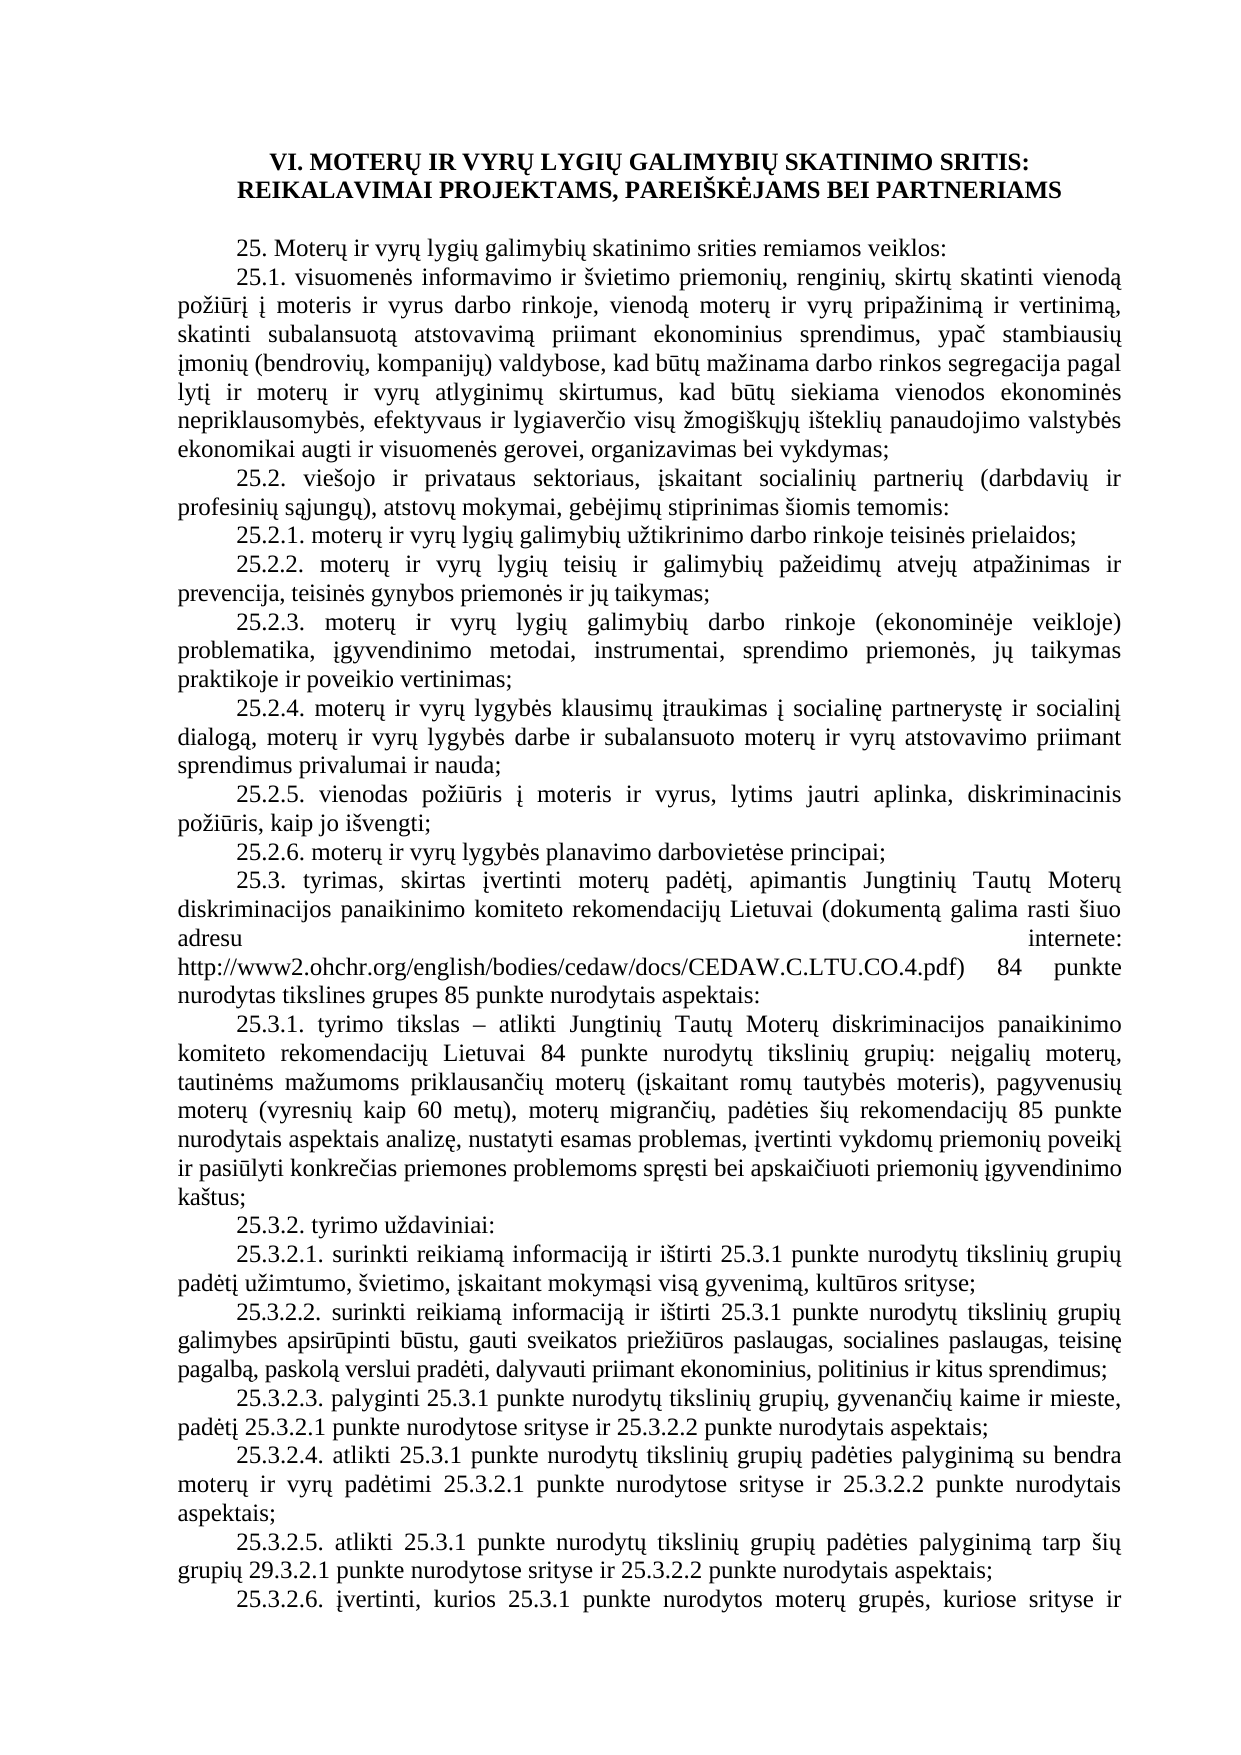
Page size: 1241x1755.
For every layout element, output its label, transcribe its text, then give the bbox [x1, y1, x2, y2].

text 25.3.2.1. surinkti reikiamą informaciją ir ištirti 25.3.1 punkte nurodytų tikslinių grupių padėtį užimtumo, švietimo, įskaitant mokymąsi visą gyvenimą, kultūros srityse; [177, 1239, 1122, 1297]
text 25.3.2.2. surinkti reikiamą informaciją ir ištirti 25.3.1 punkte nurodytų tikslinių grupių galimybes apsirūpinti būstu, gauti sveikatos priežiūros paslaugas, socialines paslaugas, teisinę pagalbą, paskolą verslui pradėti, dalyvauti priimant ekonominius, politinius ir kitus sprendimus; [177, 1297, 1122, 1383]
text REIKALAVIMAI PROJEKTAMS, PAREIŠKĖJAMS BEI PARTNERIAMS [177, 176, 1122, 204]
text 25.1. visuomenės informavimo ir švietimo priemonių, renginių, skirtų skatinti vienodą požiūrį į moteris ir vyrus darbo rinkoje, vienodą moterų ir vyrų pripažinimą ir vertinimą, skatinti subalansuotą atstovavimą priimant ekonominius sprendimus, ypač stambiausių įmonių (bendrovių, kompanijų) valdybose, kad būtų mažinama darbo rinkos segregacija pagal lytį ir moterų ir vyrų atlyginimų skirtumus, kad būtų siekiama vienodos ekonominės nepriklausomybės, efektyvaus ir lygiaverčio visų žmogiškųjų išteklių panaudojimo valstybės ekonomikai augti ir visuomenės gerovei, organizavimas bei vykdymas; [177, 262, 1122, 463]
text 25.3.1. tyrimo tikslas – atlikti Jungtinių Tautų Moterų diskriminacijos panaikinimo komiteto rekomendacijų Lietuvai 84 punkte nurodytų tikslinių grupių: neįgalių moterų, tautinėms mažumoms priklausančių moterų (įskaitant romų tautybės moteris), pagyvenusių moterų (vyresnių kaip 60 metų), moterų migrančių, padėties šių rekomendacijų 85 punkte nurodytais aspektais analizę, nustatyti esamas problemas, įvertinti vykdomų priemonių poveikį ir pasiūlyti konkrečias priemones problemoms spręsti bei apskaičiuoti priemonių įgyvendinimo kaštus; [177, 1009, 1122, 1211]
text 25.2.1. moterų ir vyrų lygių galimybių užtikrinimo darbo rinkoje teisinės prielaidos; [177, 521, 1122, 549]
text 25.2. viešojo ir privataus sektoriaus, įskaitant socialinių partnerių (darbdavių ir profesinių sąjungų), atstovų mokymai, gebėjimų stiprinimas šiomis temomis: [177, 463, 1122, 521]
text 25.3.2.6. įvertinti, kurios 25.3.1 punkte nurodytos moterų grupės, kuriose srityse ir [177, 1584, 1122, 1613]
text 25.3. tyrimas, skirtas įvertinti moterų padėtį, apimantis Jungtinių Tautų Moterų diskriminacijos panaikinimo komiteto rekomendacijų Lietuvai (dokumentą galima rasti šiuo adresu internete: http://www2.ohchr.org/english/bodies/cedaw/docs/CEDAW.C.LTU.CO.4.pdf) 84 punkte nurodytas tikslines grupes 85 punkte nurodytais aspektais: [177, 866, 1122, 1009]
text 25.3.2. tyrimo uždaviniai: [177, 1211, 1122, 1239]
text 25.3.2.3. palyginti 25.3.1 punkte nurodytų tikslinių grupių, gyvenančių kaime ir mieste, padėtį 25.3.2.1 punkte nurodytose srityse ir 25.3.2.2 punkte nurodytais aspektais; [177, 1383, 1122, 1441]
text 25.3.2.5. atlikti 25.3.1 punkte nurodytų tikslinių grupių padėties palyginimą tarp šių grupių 29.3.2.1 punkte nurodytose srityse ir 25.3.2.2 punkte nurodytais aspektais; [177, 1527, 1122, 1584]
text 25.2.2. moterų ir vyrų lygių teisių ir galimybių pažeidimų atvejų atpažinimas ir prevencija, teisinės gynybos priemonės ir jų taikymas; [177, 549, 1122, 607]
text 25.2.5. vienodas požiūris į moteris ir vyrus, lytims jautri aplinka, diskriminacinis požiūris, kaip jo išvengti; [177, 779, 1122, 837]
text 25.2.4. moterų ir vyrų lygybės klausimų įtraukimas į socialinę partnerystę ir socialinį dialogą, moterų ir vyrų lygybės darbe ir subalansuoto moterų ir vyrų atstovavimo priimant sprendimus privalumai ir nauda; [177, 693, 1122, 779]
text 25.3.2.4. atlikti 25.3.1 punkte nurodytų tikslinių grupių padėties palyginimą su bendra moterų ir vyrų padėtimi 25.3.2.1 punkte nurodytose srityse ir 25.3.2.2 punkte nurodytais aspektais; [177, 1441, 1122, 1527]
text VI. MOTERŲ IR VYRŲ LYGIŲ GALIMYBIŲ SKATINIMO SRITIS: [177, 147, 1122, 176]
text 25.2.3. moterų ir vyrų lygių galimybių darbo rinkoje (ekonominėje veikloje) problematika, įgyvendinimo metodai, instrumentai, sprendimo priemonės, jų taikymas praktikoje ir poveikio vertinimas; [177, 607, 1122, 693]
text 25.2.6. moterų ir vyrų lygybės planavimo darbovietėse principai; [177, 837, 1122, 866]
text 25. Moterų ir vyrų lygių galimybių skatinimo srities remiamos veiklos: [177, 233, 1122, 262]
